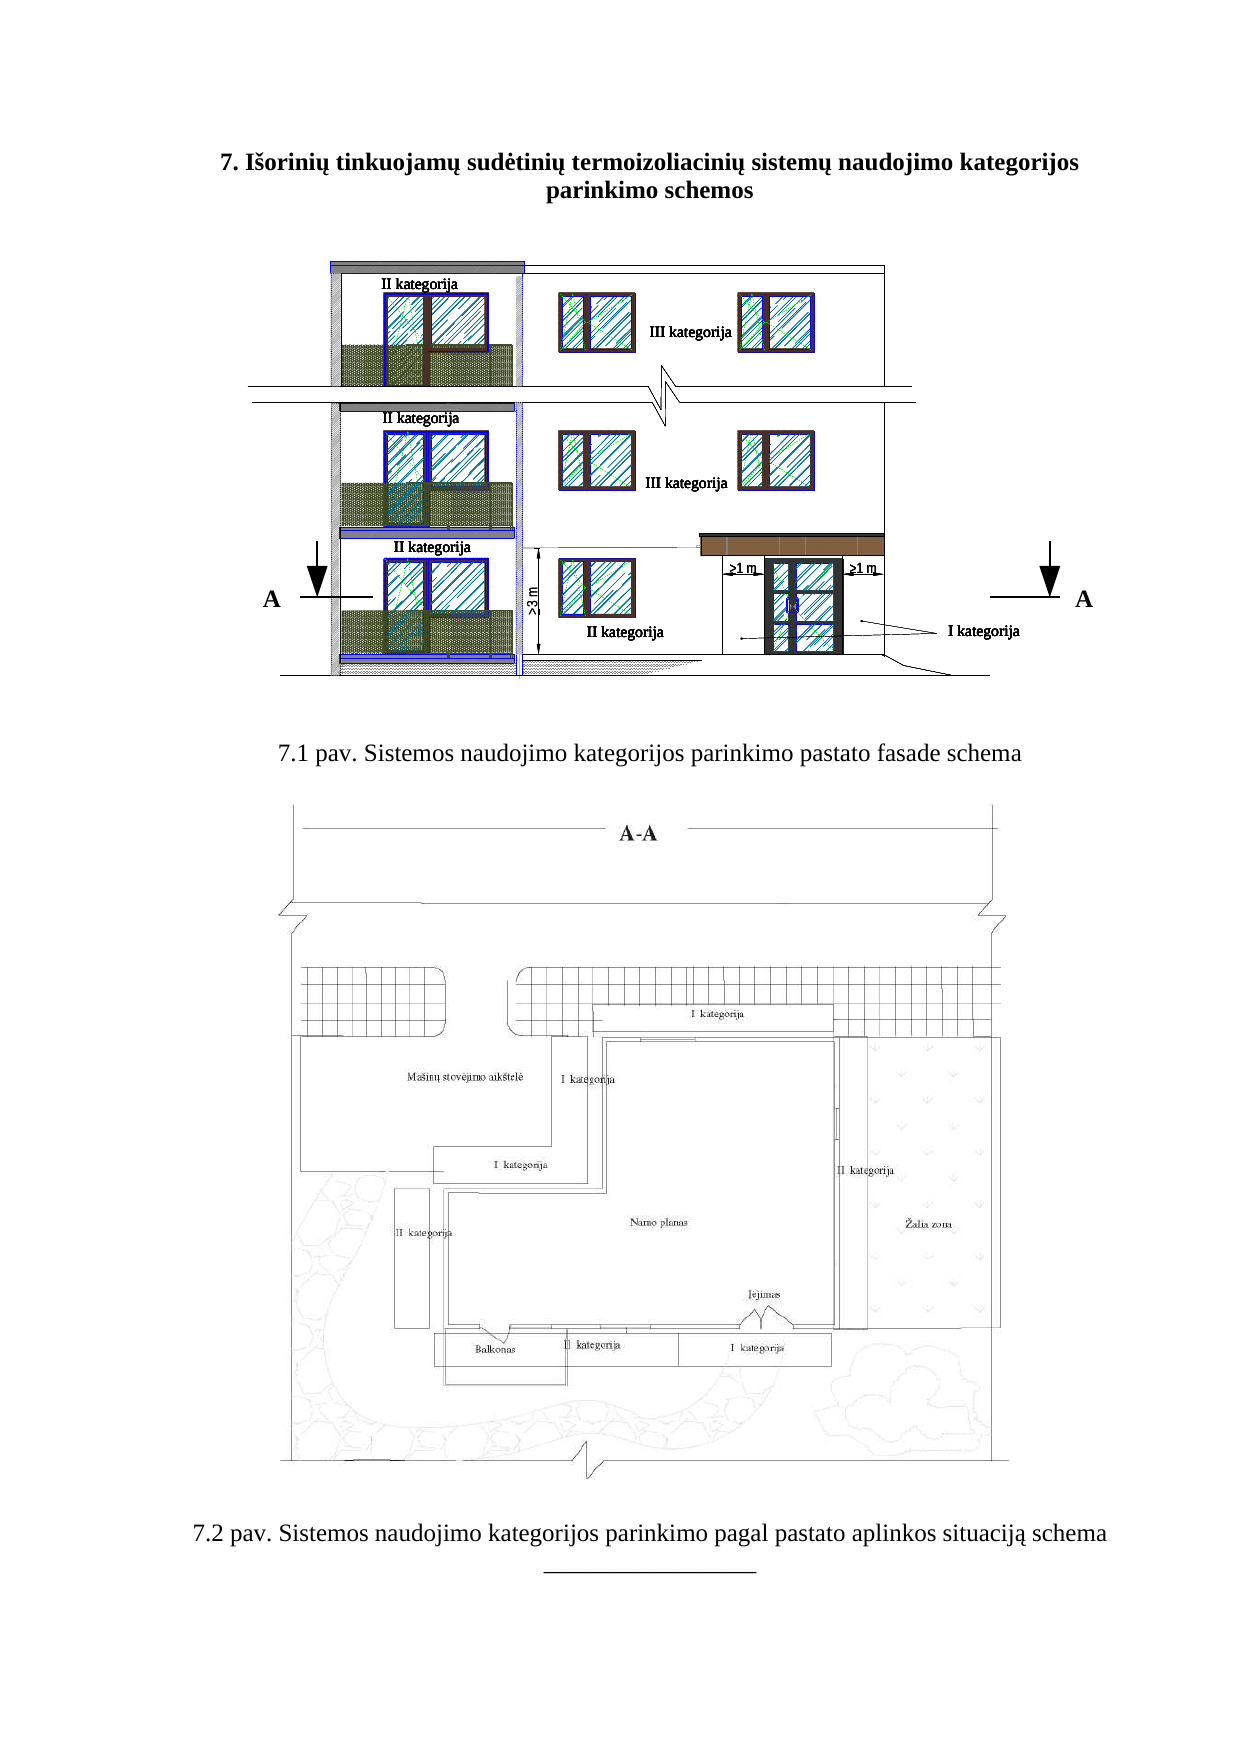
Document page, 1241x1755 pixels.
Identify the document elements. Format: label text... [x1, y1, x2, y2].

text 7.1 pav. Sistemos naudojimo kategorijos parinkimo pastato fasade schema [177, 738, 1122, 767]
text 7.2 pav. Sistemos naudojimo kategorijos parinkimo pagal pastato aplinkos situaciją schema [177, 1518, 1122, 1547]
text 7. Išorinių tinkuojamų sudėtinių termoizoliacinių sistemų naudojimo kategorijos parinkimo schemos [177, 147, 1122, 204]
text _________________ [177, 1547, 1122, 1576]
text A [252, 584, 291, 610]
text A5 [1075, 584, 1100, 610]
